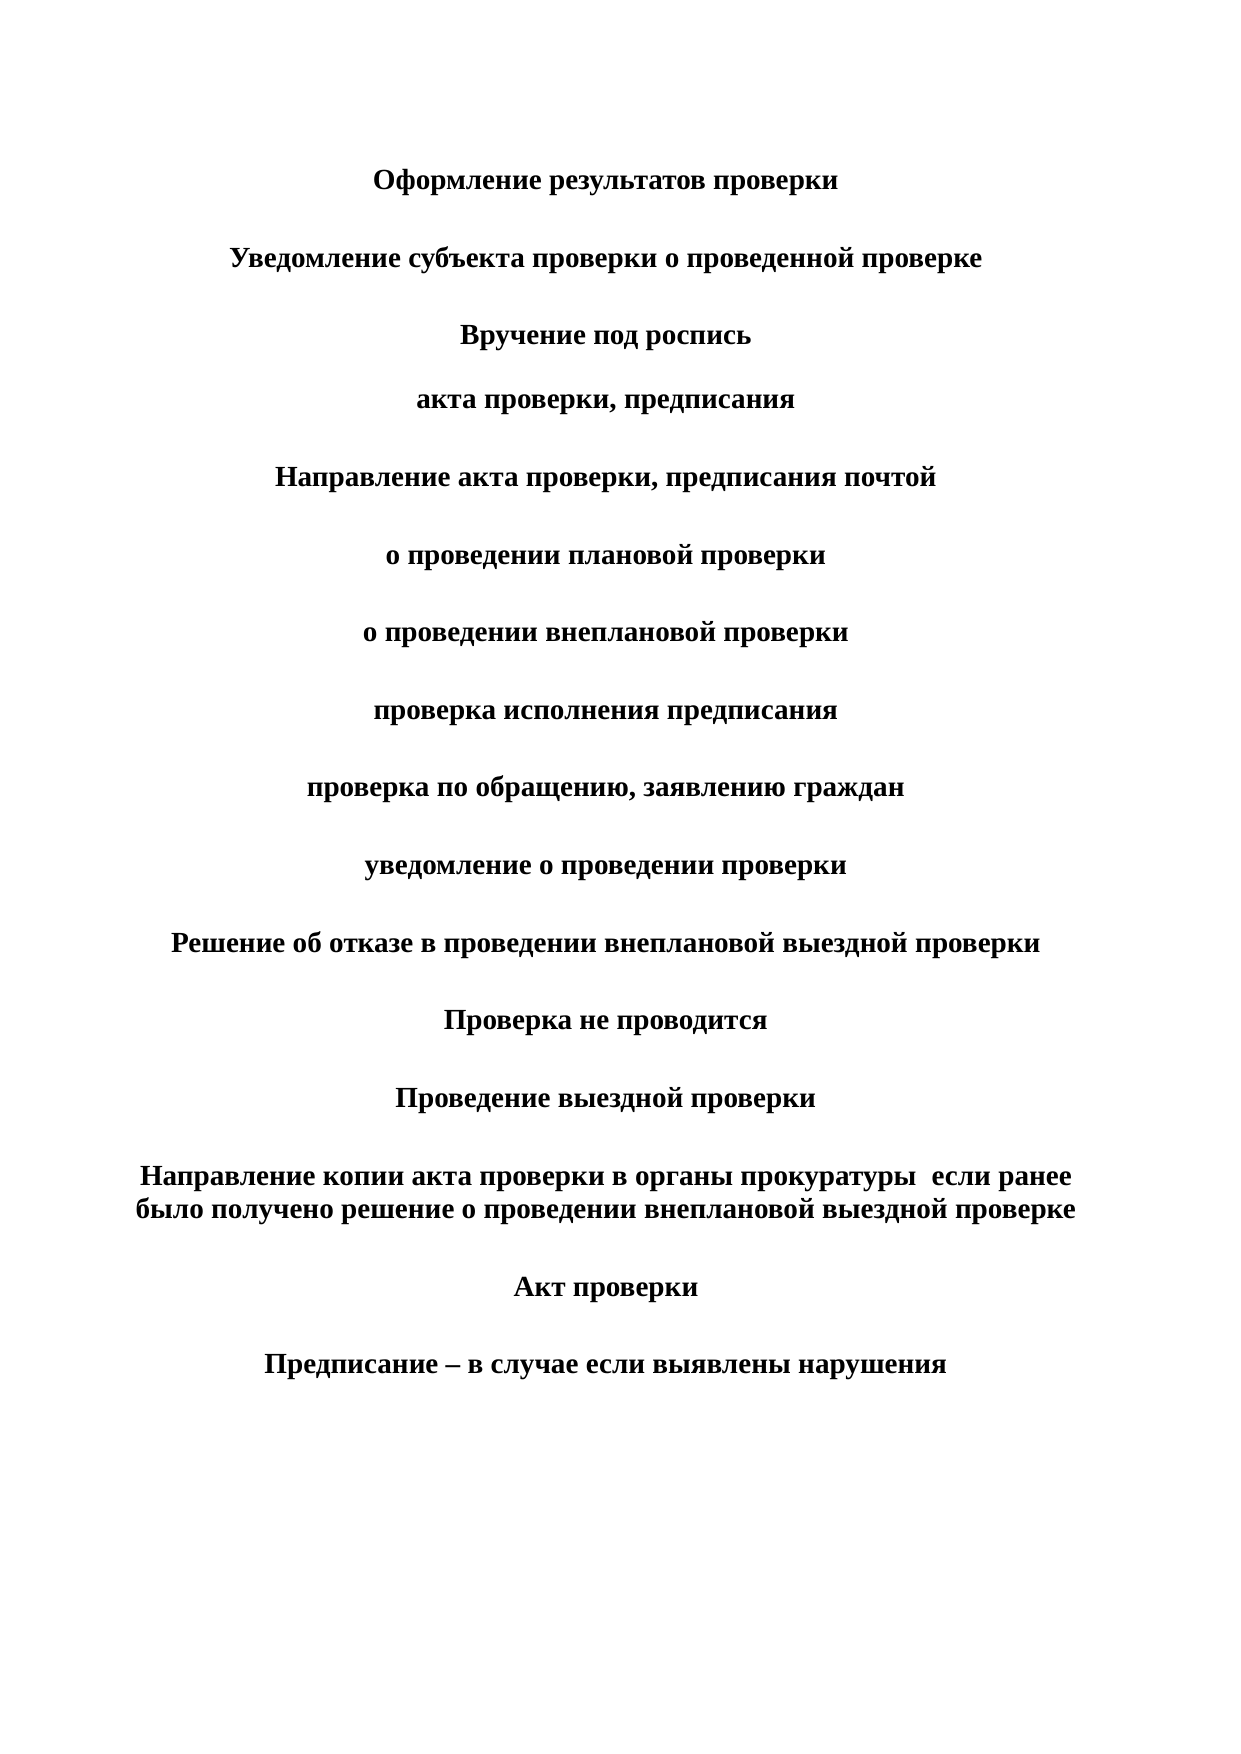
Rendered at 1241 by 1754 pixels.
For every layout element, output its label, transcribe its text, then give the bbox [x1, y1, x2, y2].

table_header Направление копии акта проверки в органы прокуратуры если ранее было получено решение о проведении внеплановой выездной проверке [118, 1142, 1093, 1225]
table_header Уведомление субъекта проверки о проведенной проверке [118, 225, 1093, 273]
table_header Акт проверки [118, 1254, 1093, 1302]
table_header Проведение выездной проверки [118, 1065, 1093, 1113]
table_header Решение об отказе в проведении внеплановой выездной проверки [118, 910, 1093, 958]
table_header Направление акта проверки, предписания почтой [118, 444, 1093, 493]
table_header проверка исполнения предписания [118, 677, 1093, 726]
table_header Вручение под роспись акта проверки, предписания [118, 302, 1093, 415]
table_header уведомление о проведении проверки [118, 832, 1093, 881]
table_header о проведении плановой проверки [118, 521, 1093, 570]
table_header Предписание – в случае если выявлены нарушения [118, 1331, 1093, 1380]
table_header Оформление результатов проверки [118, 147, 1093, 196]
table_header о проведении внеплановой проверки [118, 599, 1093, 648]
table_header проверка по обращению, заявлению граждан [118, 754, 1093, 803]
table_header Проверка не проводится [118, 987, 1093, 1036]
